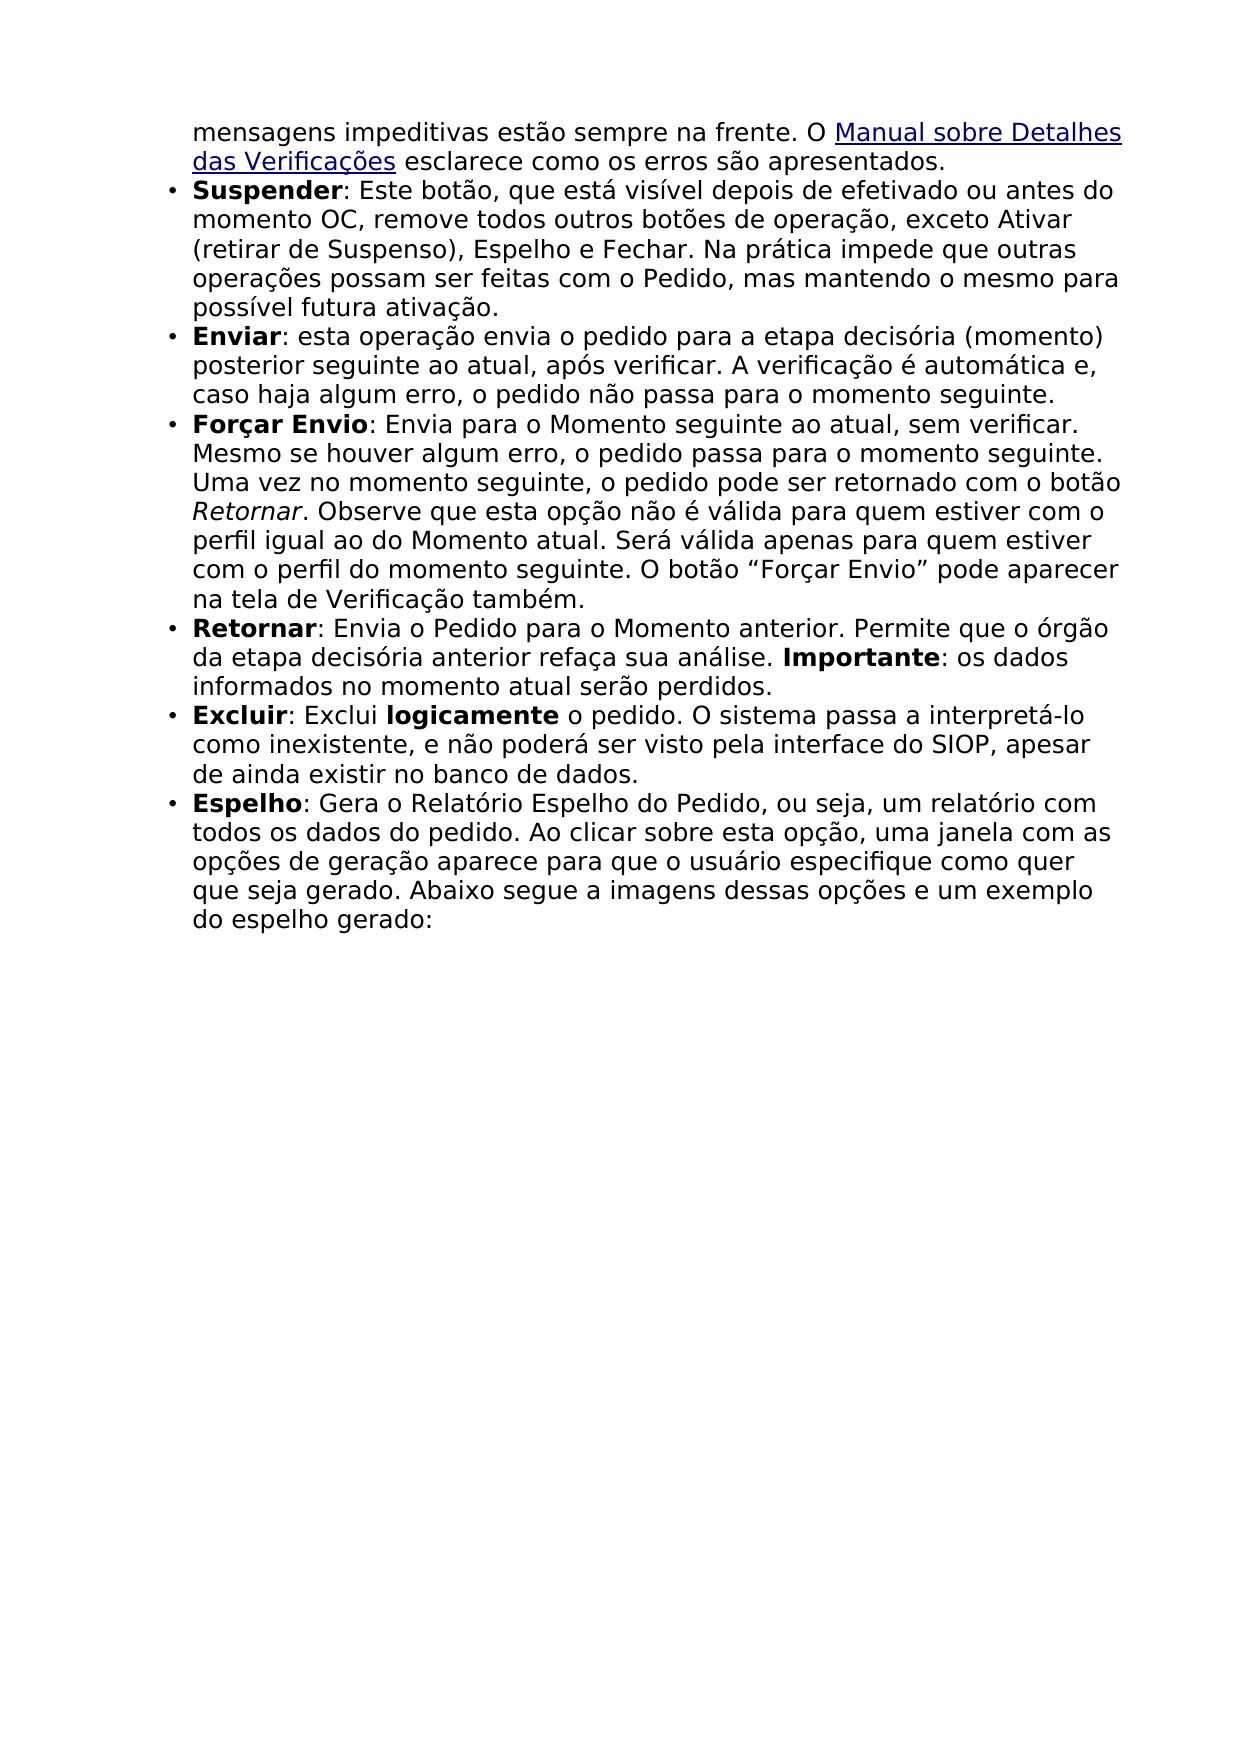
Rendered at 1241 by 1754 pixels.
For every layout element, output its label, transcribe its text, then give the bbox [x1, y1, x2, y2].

list Forçar Envio: Envia para o Momento seguinte ao atual, sem verificar. Mesmo se houver algum erro, o pedido passa para o momento seguinte. Uma vez no momento seguinte, o pedido pode ser retornado com o botão Retornar. Observe que esta opção não é válida para quem estiver com o perfil igual ao do Momento atual. Será válida apenas para quem estiver com o perfil do momento seguinte. O botão “Forçar Envio” pode aparecer na tela de Verificação também. [177, 410, 1122, 614]
list Retornar: Envia o Pedido para o Momento anterior. Permite que o órgão da etapa decisória anterior refaça sua análise. Importante: os dados informados no momento atual serão perdidos. [177, 614, 1122, 701]
list Enviar: esta operação envia o pedido para a etapa decisória (momento) posterior seguinte ao atual, após verificar. A verificação é automática e, caso haja algum erro, o pedido não passa para o momento seguinte. [177, 322, 1122, 410]
list mensagens impeditivas estão sempre na frente. O Manual sobre Detalhes das Verificações esclarece como os erros são apresentados. [177, 118, 1122, 176]
list Suspender: Este botão, que está visível depois de efetivado ou antes do momento OC, remove todos outros botões de operação, exceto Ativar (retirar de Suspenso), Espelho e Fechar. Na prática impede que outras operações possam ser feitas com o Pedido, mas mantendo o mesmo para possível futura ativação. [177, 176, 1122, 322]
list Excluir: Exclui logicamente o pedido. O sistema passa a interpretá-lo como inexistente, e não poderá ser visto pela interface do SIOP, apesar de ainda existir no banco de dados. [177, 701, 1122, 789]
list Espelho: Gera o Relatório Espelho do Pedido, ou seja, um relatório com todos os dados do pedido. Ao clicar sobre esta opção, uma janela com as opções de geração aparece para que o usuário especifique como quer que seja gerado. Abaixo segue a imagens dessas opções e um exemplo do espelho gerado: [177, 789, 1122, 935]
